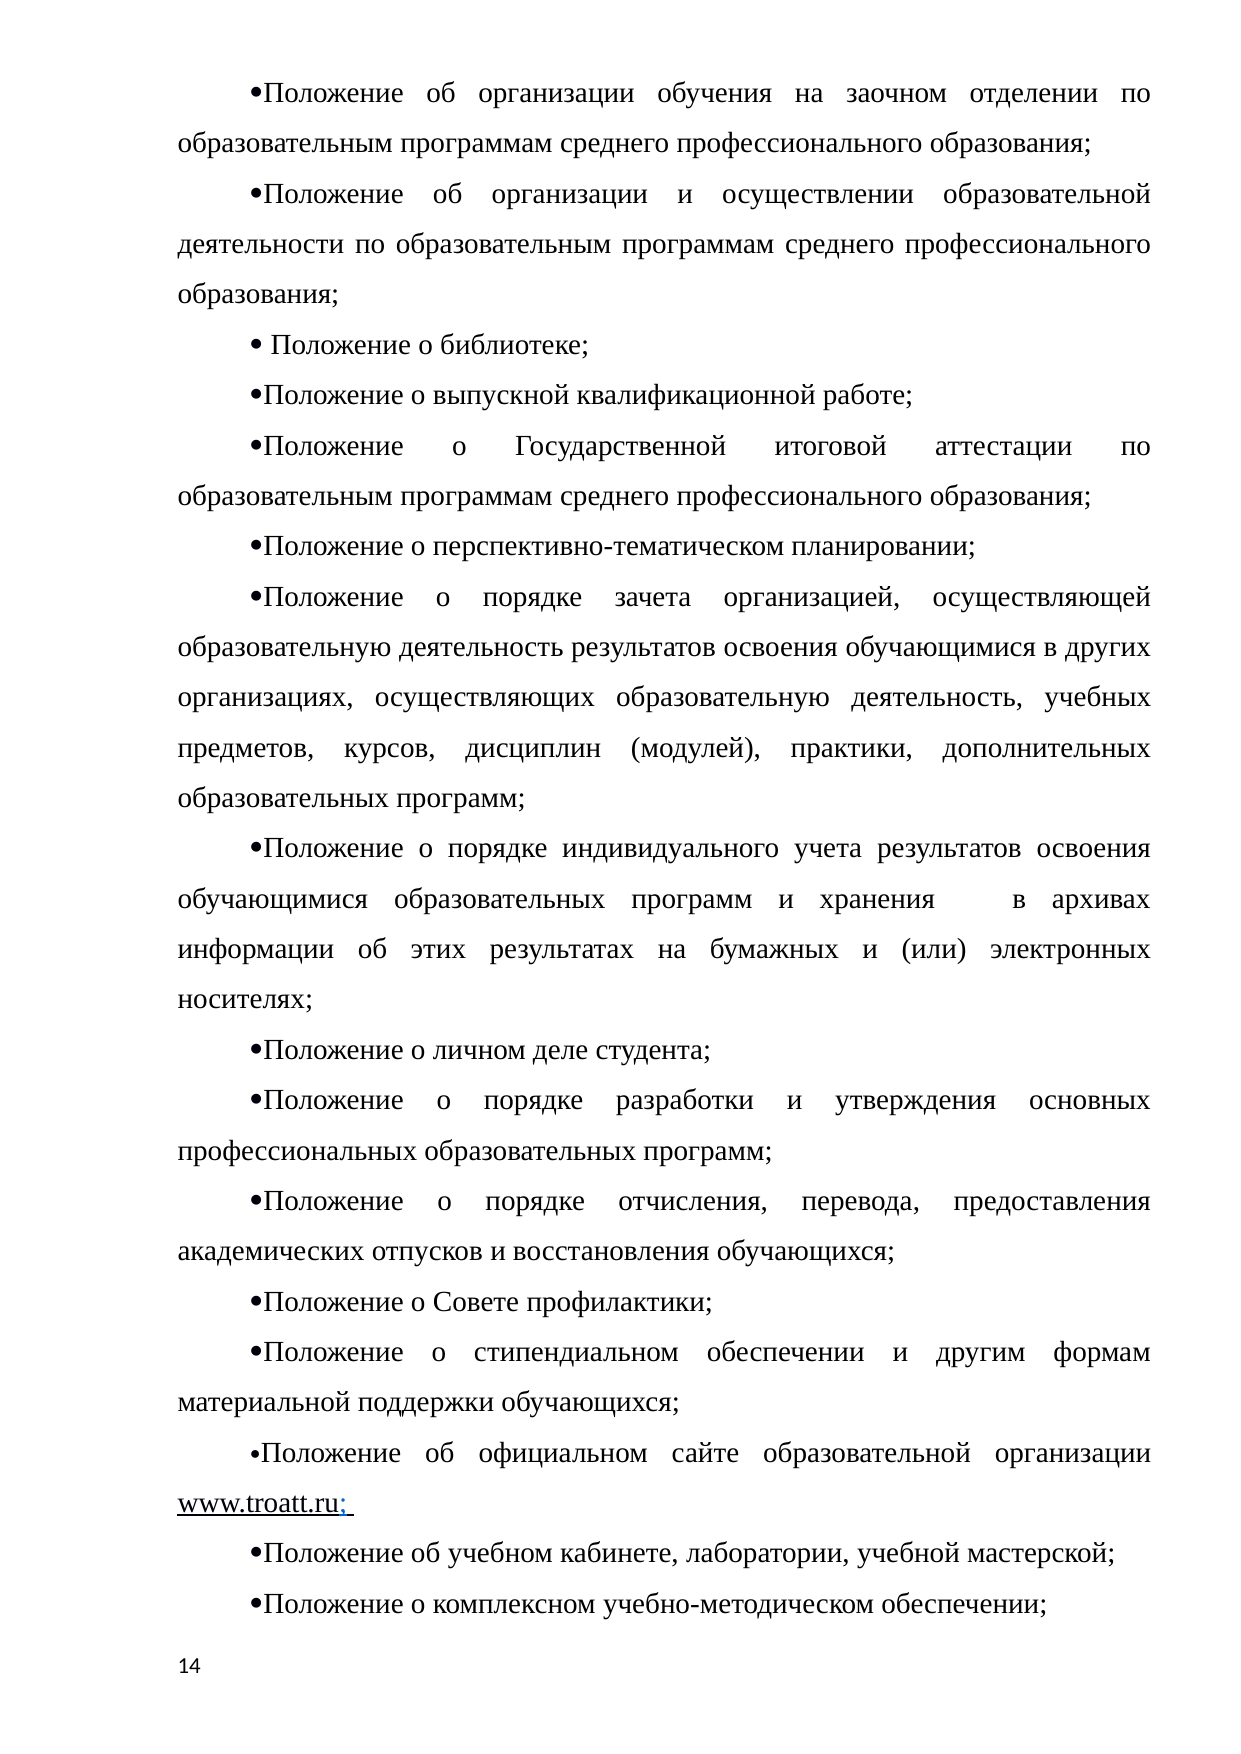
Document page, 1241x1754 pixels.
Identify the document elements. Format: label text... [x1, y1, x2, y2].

list Положение об официальном сайте образовательной организации www.troatt.ru; [177, 1435, 1152, 1519]
list Положение об учебном кабинете, лаборатории, учебной мастерской; [177, 1535, 1152, 1569]
list Положение об организации обучения на заочном отделении по образовательным программам среднего профессионального образования; [177, 75, 1152, 159]
list Положение о порядке зачета организацией, осуществляющей образовательную деятельность результатов освоения обучающимися в других организациях, осуществляющих образовательную деятельность, учебных предметов, курсов, дисциплин (модулей), практики, дополнительных образовательных программ; [177, 579, 1152, 814]
list Положение о порядке отчисления, перевода, предоставления академических отпусков и восстановления обучающихся; [177, 1183, 1152, 1267]
list Положение о порядке разработки и утверждения основных профессиональных образовательных программ; [177, 1082, 1152, 1166]
list Положение о Государственной итоговой аттестации по образовательным программам среднего профессионального образования; [177, 428, 1152, 512]
list Положение о стипендиальном обеспечении и другим формам материальной поддержки обучающихся; [177, 1334, 1152, 1418]
list Положение о Совете профилактики; [177, 1284, 1152, 1317]
list Положение о выпускной квалификационной работе; [177, 377, 1152, 411]
list Положение о личном деле студента; [177, 1032, 1152, 1065]
list Положение о комплексном учебно-методическом обеспечении; [177, 1586, 1152, 1619]
list Положение об организации и осуществлении образовательной деятельности по образовательным программам среднего профессионального образования; [177, 176, 1152, 310]
list Положение о порядке индивидуального учета результатов освоения обучающимися образовательных программ и хранения в архивах информации об этих результатах на бумажных и (или) электронных носителях; [177, 830, 1152, 1015]
list Положение о перспективно-тематическом планировании; [177, 528, 1152, 562]
list Положение о библиотеке; [177, 327, 1152, 360]
